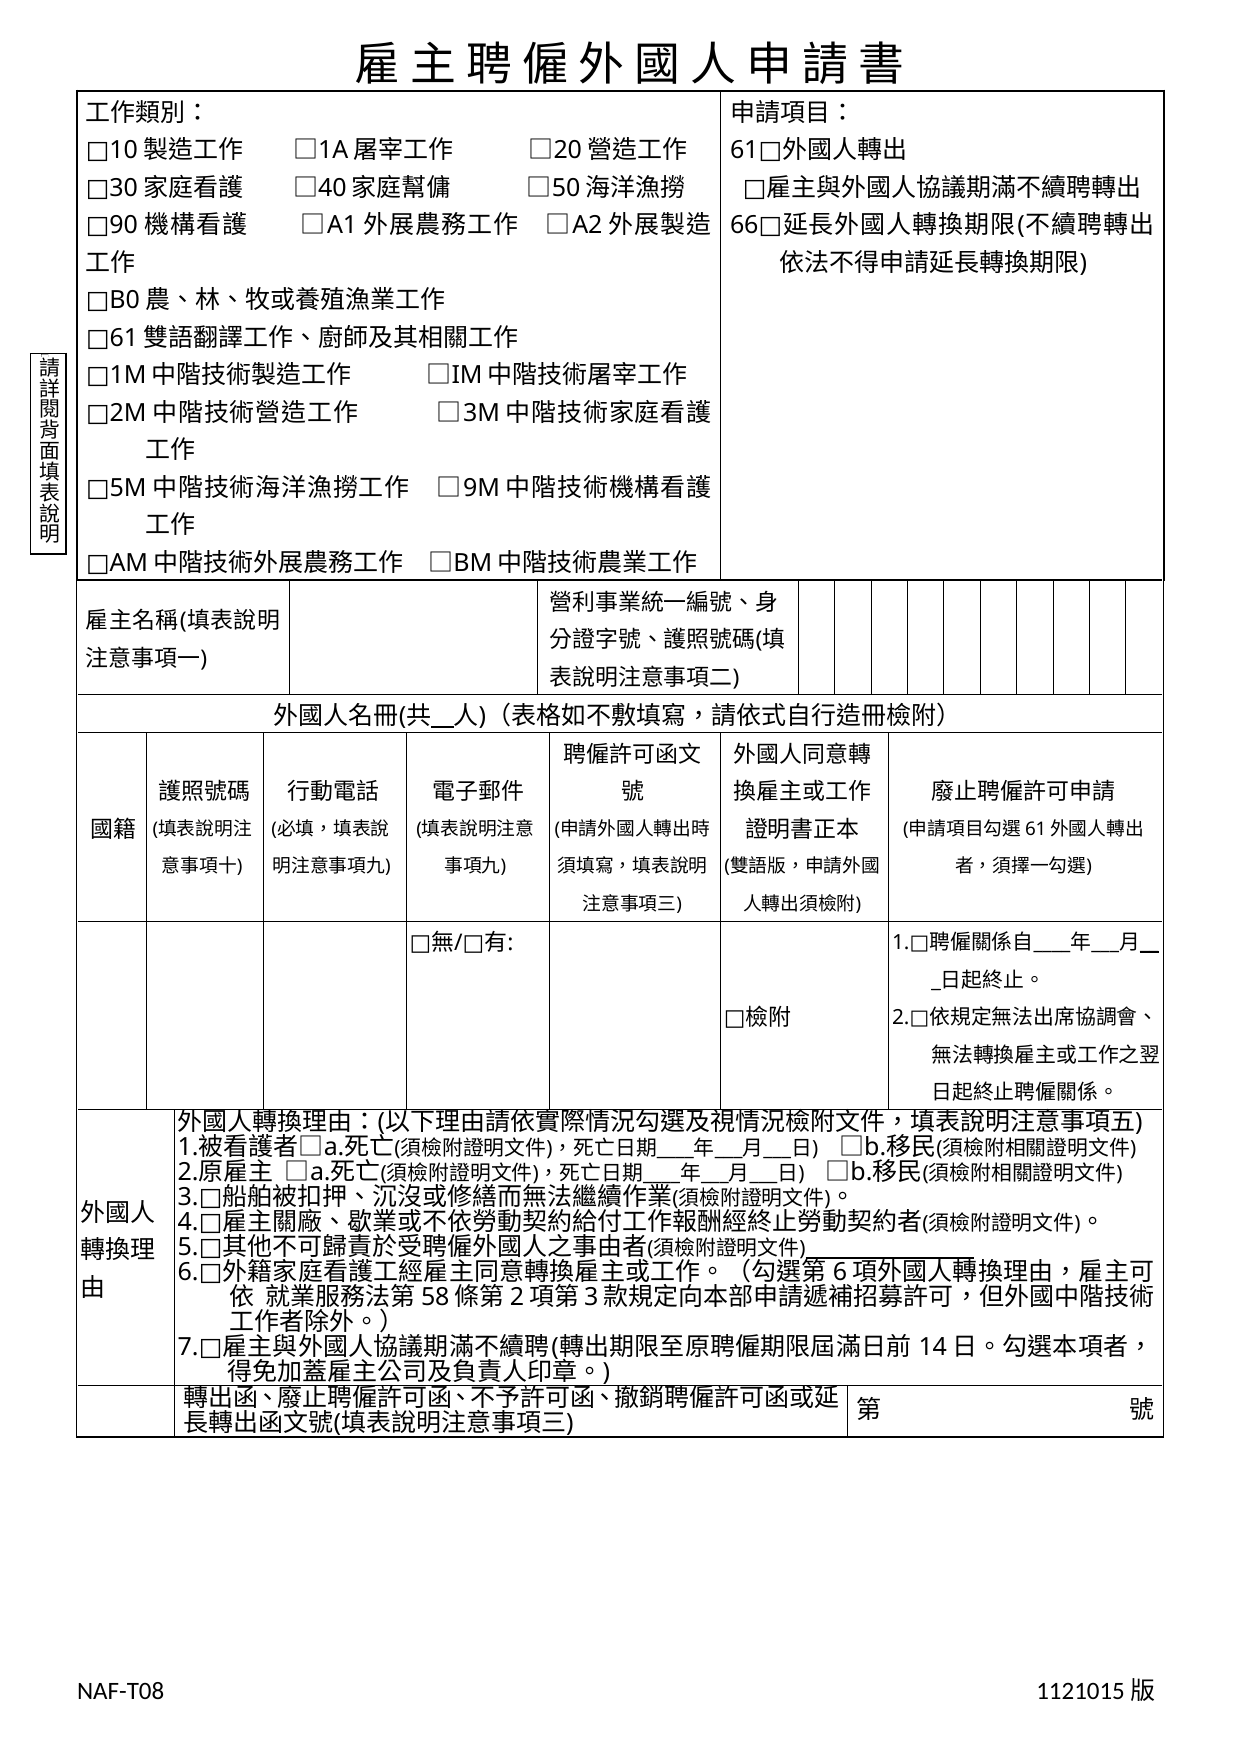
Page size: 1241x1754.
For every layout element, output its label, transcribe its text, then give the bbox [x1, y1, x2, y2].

table_cell [799, 581, 834, 694]
table_cell [147, 922, 263, 1109]
table_cell [835, 581, 871, 694]
table_cell [872, 581, 907, 694]
text 雇 主 聘 僱 外 國 人 申 請 書 [68, 44, 1190, 89]
table_cell 1.□聘僱關係自____年___月___日起終止。 2.□依規定無法出席協調會、無法轉換雇主或工作之翌日起終止聘僱關係。 [889, 921, 1163, 1109]
table_cell [1090, 581, 1125, 694]
table_cell [981, 581, 1016, 694]
table_cell □檢附 [721, 922, 888, 1109]
table_cell 外國人名冊(共 人)（表格如不敷填寫，請依式自行造冊檢附） [77, 694, 1163, 732]
table_header 工作類別： □10製造工作 □1A屠宰工作 □20營造工作 □30家庭看護 □40家庭幫傭 □50海洋漁撈 □90機構看護 □A1外展農務工作 □A2外展製造工作 □B0農、林、牧或養殖漁業工作 □61雙語翻譯工作、廚師及其相關工作 □1M中階技術製造工作 □IM中階技術屠宰工作 □2M中階技術營造工作 □3M中階技術家庭看護工作 □5M中階技術海洋漁撈工作 □9M中階技術機構看護工作 □AM中階技術外展農務工作 □BM中階技術農業工作 [78, 92, 720, 579]
table_cell [908, 581, 943, 694]
table_cell 電子郵件 (填表說明注意事項九) [407, 733, 549, 921]
table_cell [77, 921, 146, 1109]
table_cell [1017, 581, 1053, 694]
table_cell [290, 581, 537, 694]
table_cell 雇主名稱(填表說明注意事項一) [77, 581, 289, 694]
table_cell [550, 922, 720, 1109]
table_cell 護照號碼(填表說明注意事項十) [147, 733, 263, 921]
table_cell 營利事業統一編號、身分證字號、護照號碼(填表說明注意事項二) [538, 581, 798, 694]
table_cell [77, 1385, 174, 1436]
table_cell [1054, 581, 1089, 694]
table_cell [264, 922, 406, 1109]
table_cell 行動電話 (必填，填表說明注意事項九) [264, 733, 406, 921]
table_cell [944, 581, 980, 694]
table_cell □無/□有: [407, 922, 549, 1109]
table_cell 外國人轉換理由：(以下理由請依實際情況勾選及視情況檢附文件，填表說明注意事項五) 1.被看護者□a.死亡(須檢附證明文件)，死亡日期____年___月___日) □b.移民(須檢附相關證明文件) 2.原雇主 □a.死亡(須檢附證明文件)，死亡日期____年___月___日) □b.移民(須檢附相關證明文件) 3.□船舶被扣押、沉沒或修繕而無法繼續作業(須檢附證明文件)。 4.□雇主關廠、歇業或不依勞動契約給付工作報酬經終止勞動契約者(須檢附證明文件)。 5.□其他不可歸責於受聘僱外國人之事由者(須檢附證明文件) 6.□外籍家庭看護工經雇主同意轉換雇主或工作。（勾選第6項外國人轉換理由，雇主可依 就業服務法第58條第2項第3款規定向本部申請遞補招募許可，但外國中階技術工作者除外。） 7.□雇主與外國人協議期滿不續聘(轉出期限至原聘僱期限屆滿日前14日。勾選本項者，得免加蓋雇主公司及負責人印章。) [175, 1109, 1163, 1385]
table_cell 外國人轉換理由 [77, 1109, 174, 1385]
table_header 申請項目： 61□外國人轉出 □雇主與外國人協議期滿不續聘轉出 66□延長外國人轉換期限(不續聘轉出依法不得申請延長轉換期限) [721, 92, 1163, 579]
table_cell 聘僱許可函文號 (申請外國人轉出時須填寫，填表說明注意事項三) [550, 733, 720, 921]
table_cell [1126, 579, 1163, 694]
table_cell 第號 [848, 1385, 1163, 1436]
table_cell 廢止聘僱許可申請 (申請項目勾選61外國人轉出者，須擇一勾選) [889, 732, 1163, 921]
table_cell 外國人同意轉換雇主或工作證明書正本 (雙語版，申請外國人轉出須檢附) [721, 733, 888, 921]
table_cell 轉出函、廢止聘僱許可函、不予許可函、撤銷聘僱許可函或延長轉出函文號(填表說明注意事項三) [175, 1386, 847, 1436]
table_cell 國籍 [77, 732, 146, 921]
text 請詳閱背面填表說明 [35, 354, 65, 553]
